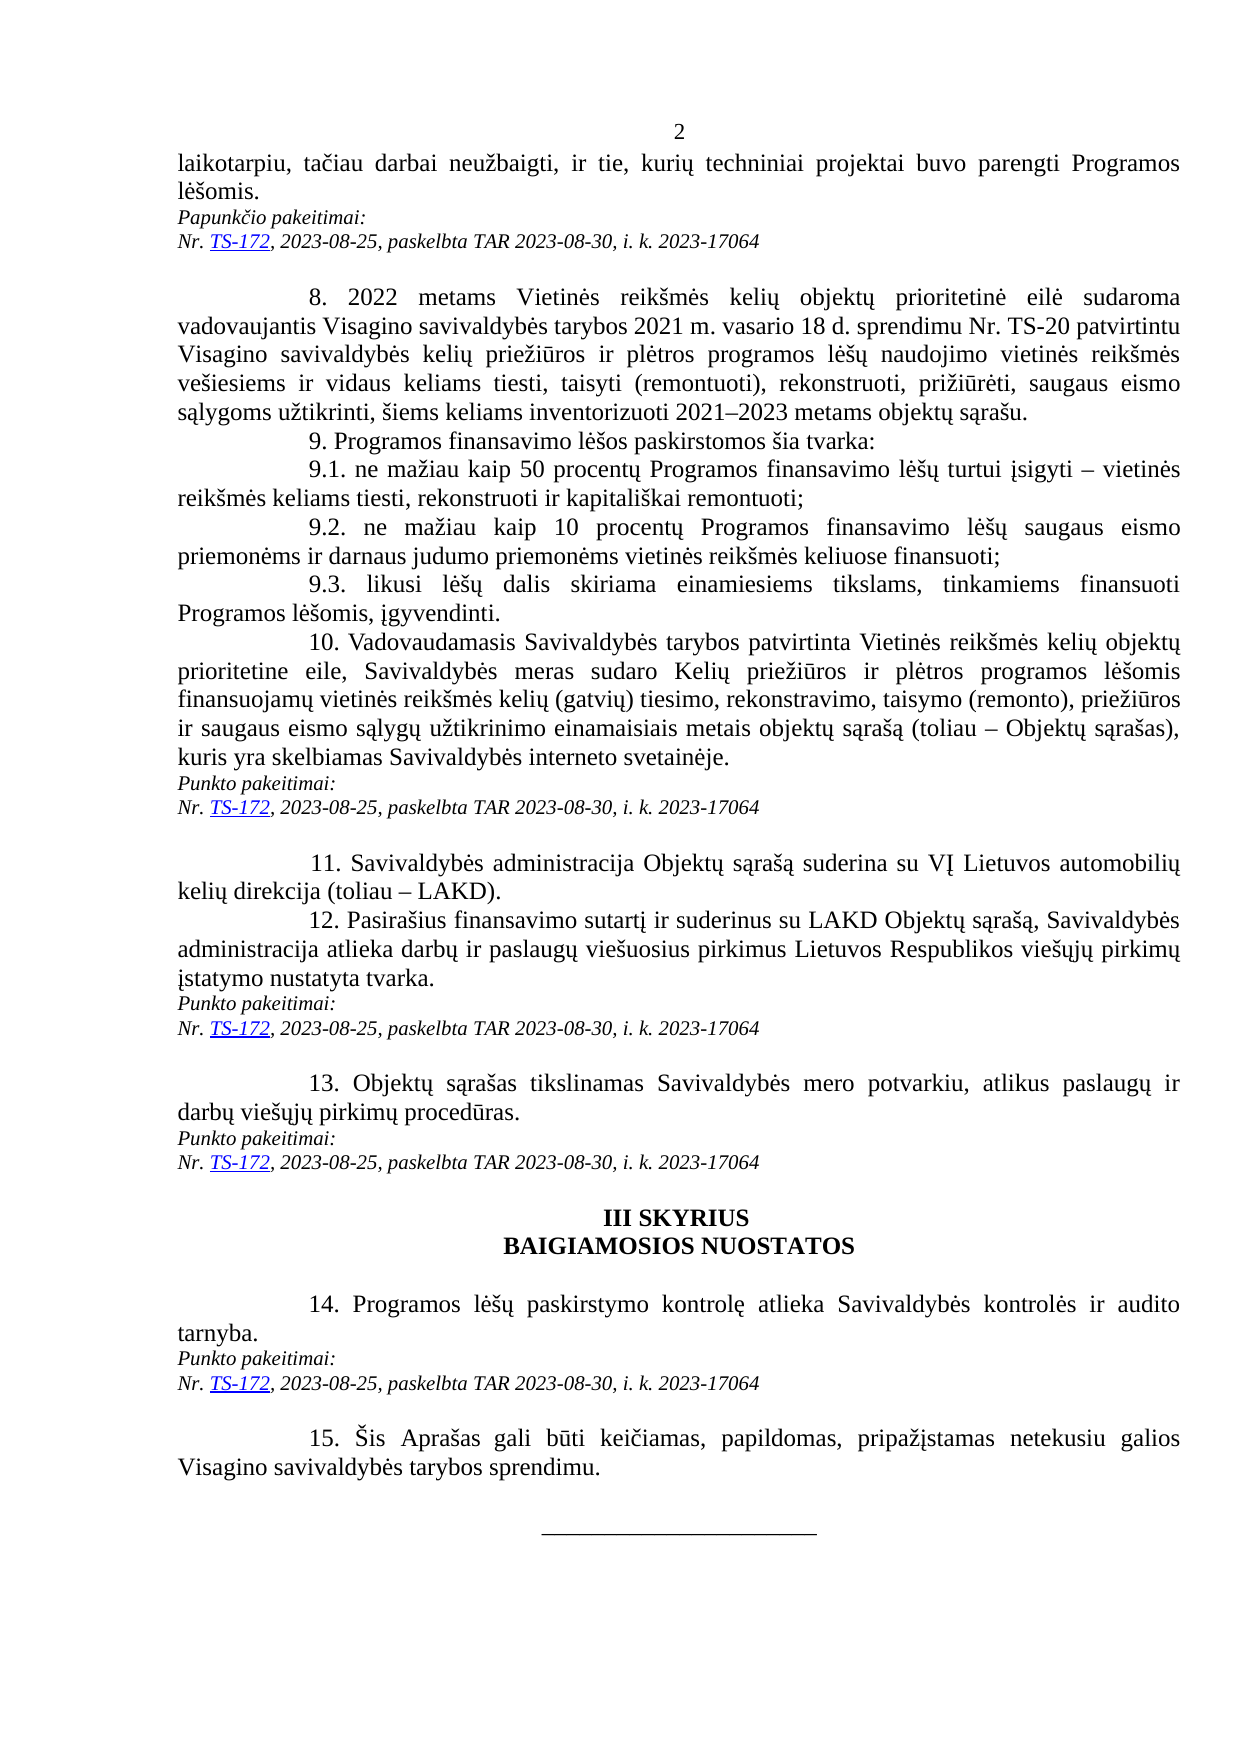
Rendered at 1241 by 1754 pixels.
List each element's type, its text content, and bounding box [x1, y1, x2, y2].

text Nr. TS-172, 2023-08-25, paskelbta TAR 2023-08-30, i. k. 2023-17064 [177, 1370, 1181, 1394]
text ______________________ [177, 1509, 1181, 1538]
text 9.3. likusi lėšų dalis skiriama einamiesiems tikslams, tinkamiems finansuoti Programos lėšomis, įgyvendinti. [177, 569, 1181, 627]
text 14. Programos lėšų paskirstymo kontrolę atlieka Savivaldybės kontrolės ir audito tarnyba. [177, 1289, 1181, 1346]
text Punkto pakeitimai: [177, 1126, 1181, 1150]
text 13. Objektų sąrašas tikslinamas Savivaldybės mero potvarkiu, atlikus paslaugų ir darbų viešųjų pirkimų procedūras. [177, 1068, 1181, 1126]
text Punkto pakeitimai: [177, 771, 1181, 795]
text Nr. TS-172, 2023-08-25, paskelbta TAR 2023-08-30, i. k. 2023-17064 [177, 1150, 1181, 1174]
text 10. Vadovaudamasis Savivaldybės tarybos patvirtinta Vietinės reikšmės kelių objektų prioritetine eile, Savivaldybės meras sudaro Kelių priežiūros ir plėtros programos lėšomis finansuojamų vietinės reikšmės kelių (gatvių) tiesimo, rekonstravimo, taisymo (remonto), priežiūros ir saugaus eismo sąlygų užtikrinimo einamaisiais metais objektų sąrašą (toliau – Objektų sąrašas), kuris yra skelbiamas Savivaldybės interneto svetainėje. [177, 627, 1181, 771]
text 9.1. ne mažiau kaip 50 procentų Programos finansavimo lėšų turtui įsigyti – vietinės reikšmės keliams tiesti, rekonstruoti ir kapitališkai remontuoti; [177, 454, 1181, 512]
text Nr. TS-172, 2023-08-25, paskelbta TAR 2023-08-30, i. k. 2023-17064 [177, 795, 1181, 819]
text 15. Šis Aprašas gali būti keičiamas, papildomas, pripažįstamas netekusiu galios Visagino savivaldybės tarybos sprendimu. [177, 1423, 1181, 1481]
text 12. Pasirašius finansavimo sutartį ir suderinus su LAKD Objektų sąrašą, Savivaldybės administracija atlieka darbų ir paslaugų viešuosius pirkimus Lietuvos Respublikos viešųjų pirkimų įstatymo nustatyta tvarka. [177, 905, 1181, 991]
text 9.2. ne mažiau kaip 10 procentų Programos finansavimo lėšų saugaus eismo priemonėms ir darnaus judumo priemonėms vietinės reikšmės keliuose finansuoti; [177, 512, 1181, 569]
text Punkto pakeitimai: [177, 1346, 1181, 1370]
text Papunkčio pakeitimai: [177, 205, 1181, 229]
text 8. 2022 metams Vietinės reikšmės kelių objektų prioritetinė eilė sudaroma vadovaujantis Visagino savivaldybės tarybos 2021 m. vasario 18 d. sprendimu Nr. TS-20 patvirtintu Visagino savivaldybės kelių priežiūros ir plėtros programos lėšų naudojimo vietinės reikšmės vešiesiems ir vidaus keliams tiesti, taisyti (remontuoti), rekonstruoti, prižiūrėti, saugaus eismo sąlygoms užtikrinti, šiems keliams inventorizuoti 2021–2023 metams objektų sąrašu. [177, 282, 1181, 426]
text BAIGIAMOSIOS NUOSTATOS [177, 1231, 1181, 1260]
text laikotarpiu, tačiau darbai neužbaigti, ir tie, kurių techniniai projektai buvo parengti Programos lėšomis. [177, 148, 1181, 205]
text 11. Savivaldybės administracija Objektų sąrašą suderina su VĮ Lietuvos automobilių kelių direkcija (toliau – LAKD). [177, 848, 1181, 905]
text Nr. TS-172, 2023-08-25, paskelbta TAR 2023-08-30, i. k. 2023-17064 [177, 229, 1181, 253]
text Nr. TS-172, 2023-08-25, paskelbta TAR 2023-08-30, i. k. 2023-17064 [177, 1015, 1181, 1039]
text III SKYRIUS [177, 1203, 1181, 1231]
text Punkto pakeitimai: [177, 991, 1181, 1015]
text 9. Programos finansavimo lėšos paskirstomos šia tvarka: [177, 426, 1181, 454]
